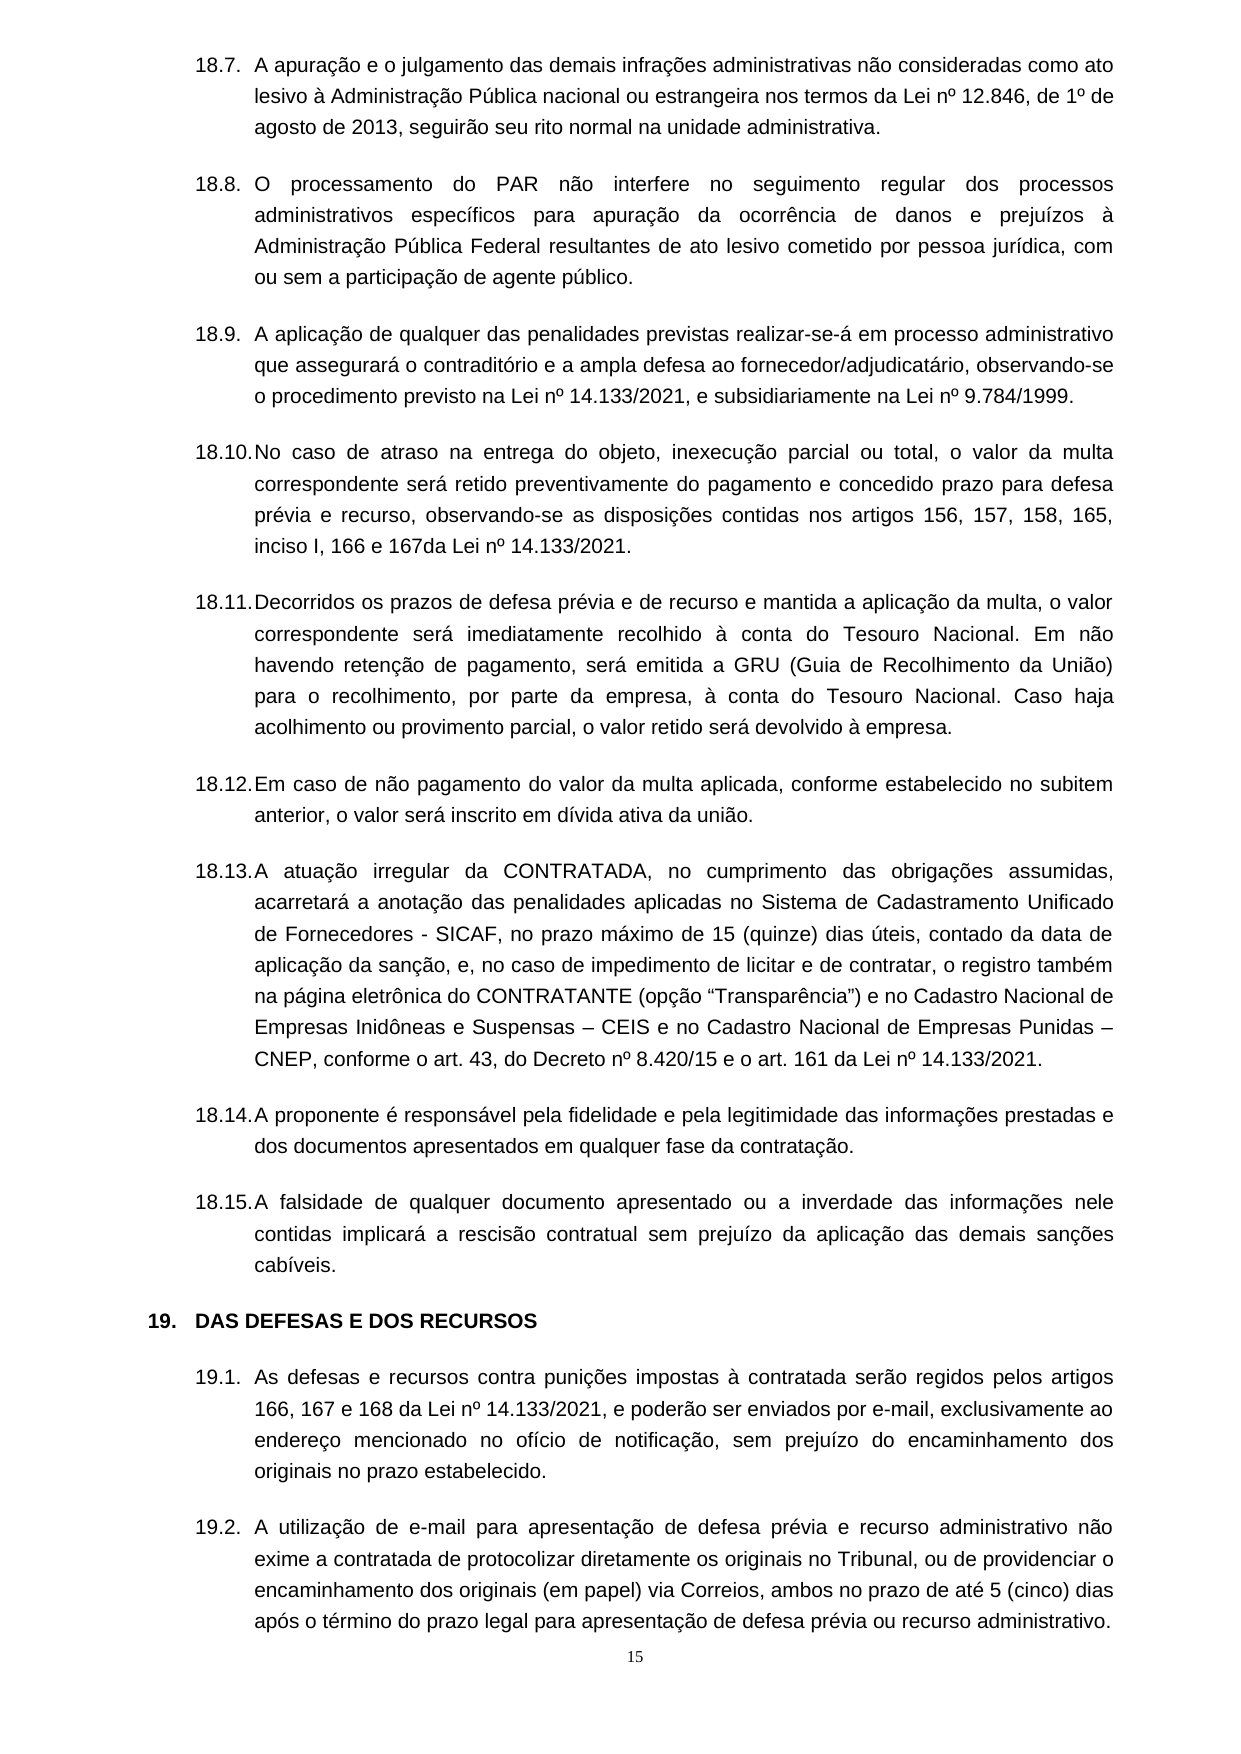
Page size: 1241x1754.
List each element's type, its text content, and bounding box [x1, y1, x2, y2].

list A atuação irregular da CONTRATADA, no cumprimento das obrigações assumidas, acarretará a anotação das penalidades aplicadas no Sistema de Cadastramento Unificado de Fornecedores - SICAF, no prazo máximo de 15 (quinze) dias úteis, contado da data de aplicação da sanção, e, no caso de impedimento de licitar e de contratar, o registro também na página eletrônica do CONTRATANTE (opção “Transparência”) e no Cadastro Nacional de Empresas Inidôneas e Suspensas – CEIS e no Cadastro Nacional de Empresas Punidas – CNEP, conforme o art. 43, do Decreto nº 8.420/15 e o art. 161 da Lei nº 14.133/2021. [195, 853, 1115, 1072]
list As defesas e recursos contra punições impostas à contratada serão regidos pelos artigos 166, 167 e 168 da Lei nº 14.133/2021, e poderão ser enviados por e-mail, exclusivamente ao endereço mencionado no ofício de notificação, sem prejuízo do encaminhamento dos originais no prazo estabelecido. [195, 1360, 1115, 1485]
list A aplicação de qualquer das penalidades previstas realizar-se-á em processo administrativo que assegurará o contraditório e a ampla defesa ao fornecedor/adjudicatário, observando-se o procedimento previsto na Lei nº 14.133/2021, e subsidiariamente na Lei nº 9.784/1999. [195, 316, 1115, 410]
list A falsidade de qualquer documento apresentado ou a inverdade das informações nele contidas implicará a rescisão contratual sem prejuízo da aplicação das demais sanções cabíveis. [195, 1185, 1115, 1278]
list A utilização de e-mail para apresentação de defesa prévia e recurso administrativo não exime a contratada de protocolizar diretamente os originais no Tribunal, ou de providenciar o encaminhamento dos originais (em papel) via Correios, ambos no prazo de até 5 (cinco) dias após o término do prazo legal para apresentação de defesa prévia ou recurso administrativo. [195, 1510, 1115, 1635]
list A apuração e o julgamento das demais infrações administrativas não consideradas como ato lesivo à Administração Pública nacional ou estrangeira nos termos da Lei nº 12.846, de 1º de agosto de 2013, seguirão seu rito normal na unidade administrativa. [195, 47, 1115, 141]
list No caso de atraso na entrega do objeto, inexecução parcial ou total, o valor da multa correspondente será retido preventivamente do pagamento e concedido prazo para defesa prévia e recurso, observando-se as disposições contidas nos artigos 156, 157, 158, 165, inciso I, 166 e 167da Lei nº 14.133/2021. [195, 435, 1115, 560]
list DAS DEFESAS E DOS RECURSOS [148, 1303, 1115, 1335]
list O processamento do PAR não interfere no seguimento regular dos processos administrativos específicos para apuração da ocorrência de danos e prejuízos à Administração Pública Federal resultantes de ato lesivo cometido por pessoa jurídica, com ou sem a participação de agente público. [195, 166, 1115, 291]
list A proponente é responsável pela fidelidade e pela legitimidade das informações prestadas e dos documentos apresentados em qualquer fase da contratação. [195, 1097, 1115, 1160]
list Em caso de não pagamento do valor da multa aplicada, conforme estabelecido no subitem anterior, o valor será inscrito em dívida ativa da união. [195, 766, 1115, 828]
list Decorridos os prazos de defesa prévia e de recurso e mantida a aplicação da multa, o valor correspondente será imediatamente recolhido à conta do Tesouro Nacional. Em não havendo retenção de pagamento, será emitida a GRU (Guia de Recolhimento da União) para o recolhimento, por parte da empresa, à conta do Tesouro Nacional. Caso haja acolhimento ou provimento parcial, o valor retido será devolvido à empresa. [195, 585, 1115, 741]
